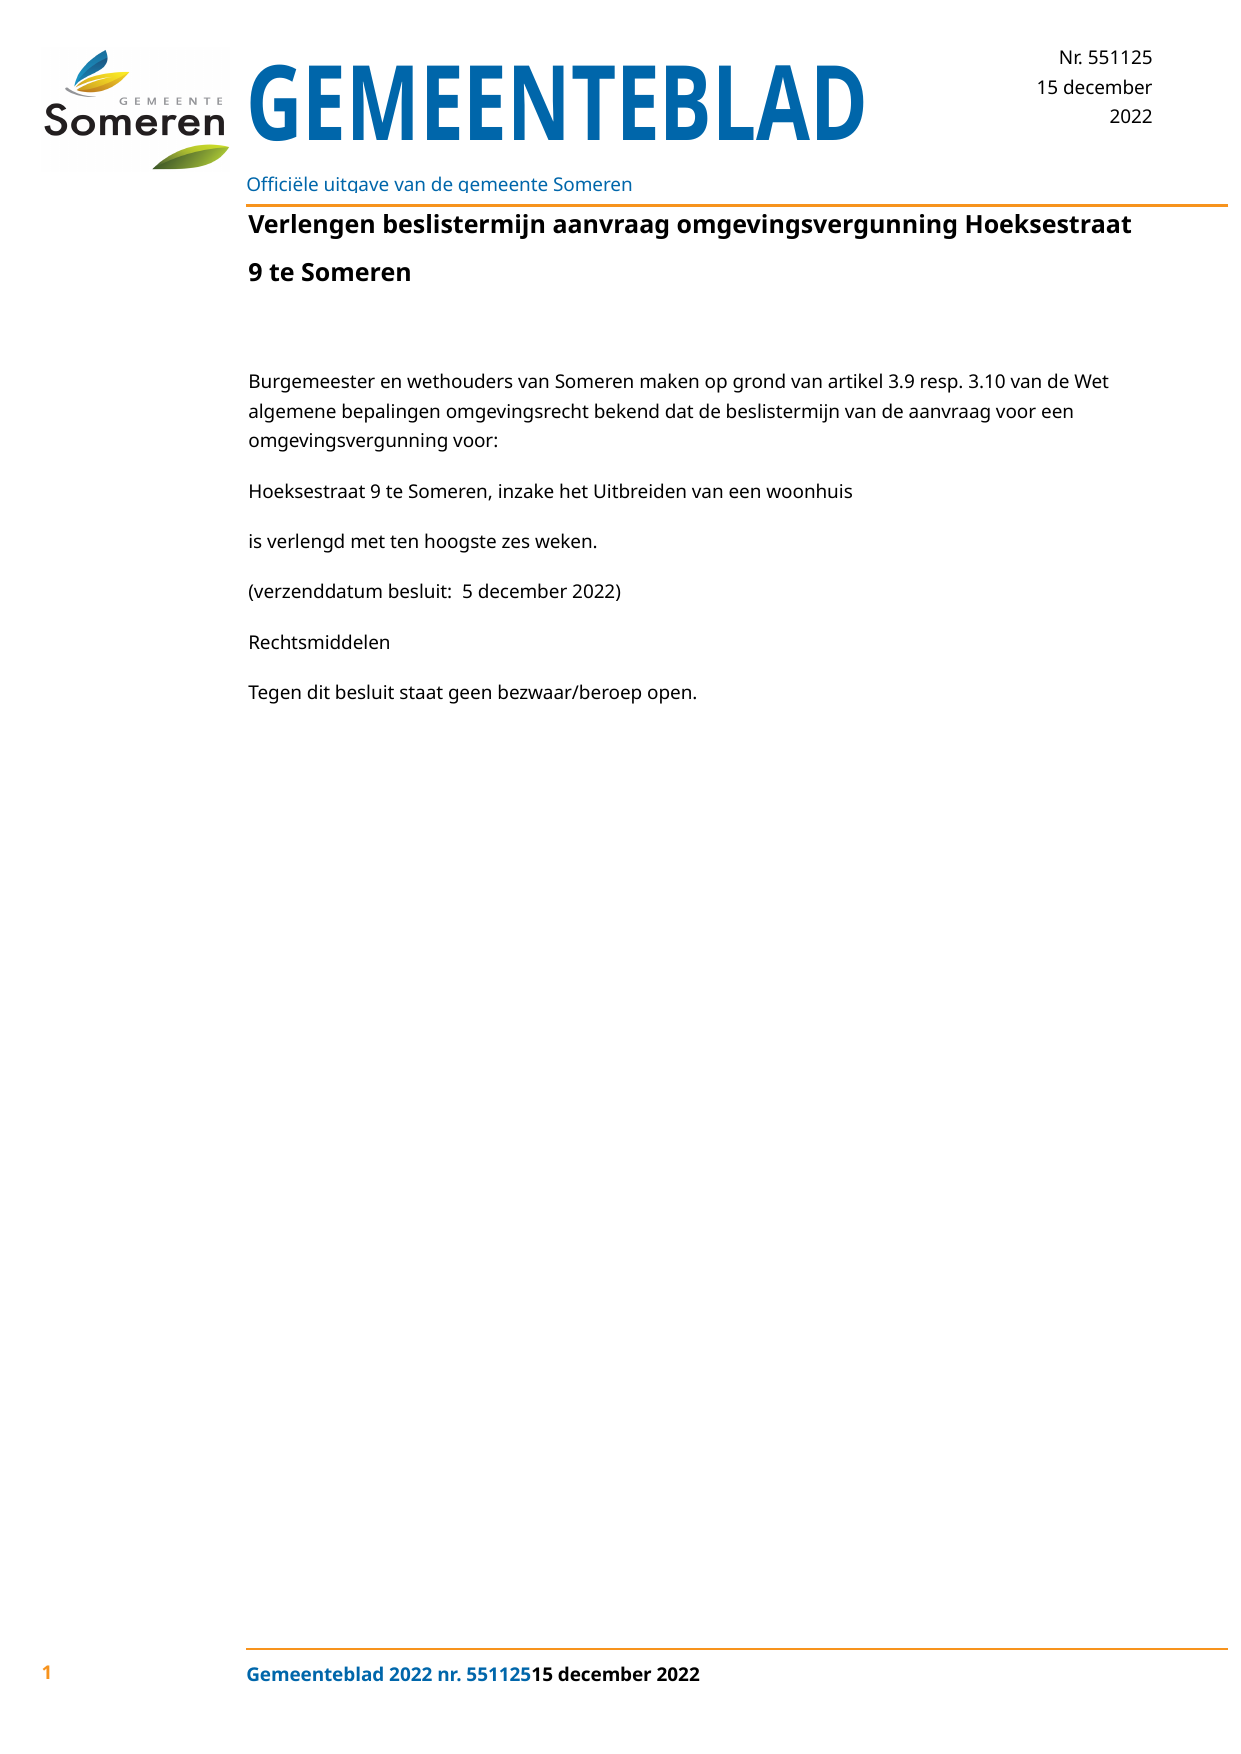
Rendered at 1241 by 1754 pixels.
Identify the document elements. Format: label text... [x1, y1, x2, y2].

text Hoeksestraat 9 te Someren, inzake het Uitbreiden van een woonhuis [248, 478, 1152, 504]
text Tegen dit besluit staat geen bezwaar/beroep open. [248, 679, 1152, 705]
text Verlengen beslistermijn aanvraag omgevingsvergunning Hoeksestraat 9 te Someren [248, 207, 1152, 288]
picture [41, 47, 231, 172]
text is verlengd met ten hoogste zes weken. [248, 528, 1152, 554]
text (verzenddatum besluit: 5 december 2022) [248, 579, 1152, 604]
text Rechtsmiddelen [248, 629, 1152, 655]
text Burgemeester en wethouders van Someren maken op grond van artikel 3.9 resp. 3.10 van de Wet algemene bepalingen omgevingsrecht bekend dat de beslistermijn van de aanvraag voor een omgevingsvergunning voor: [248, 368, 1152, 453]
